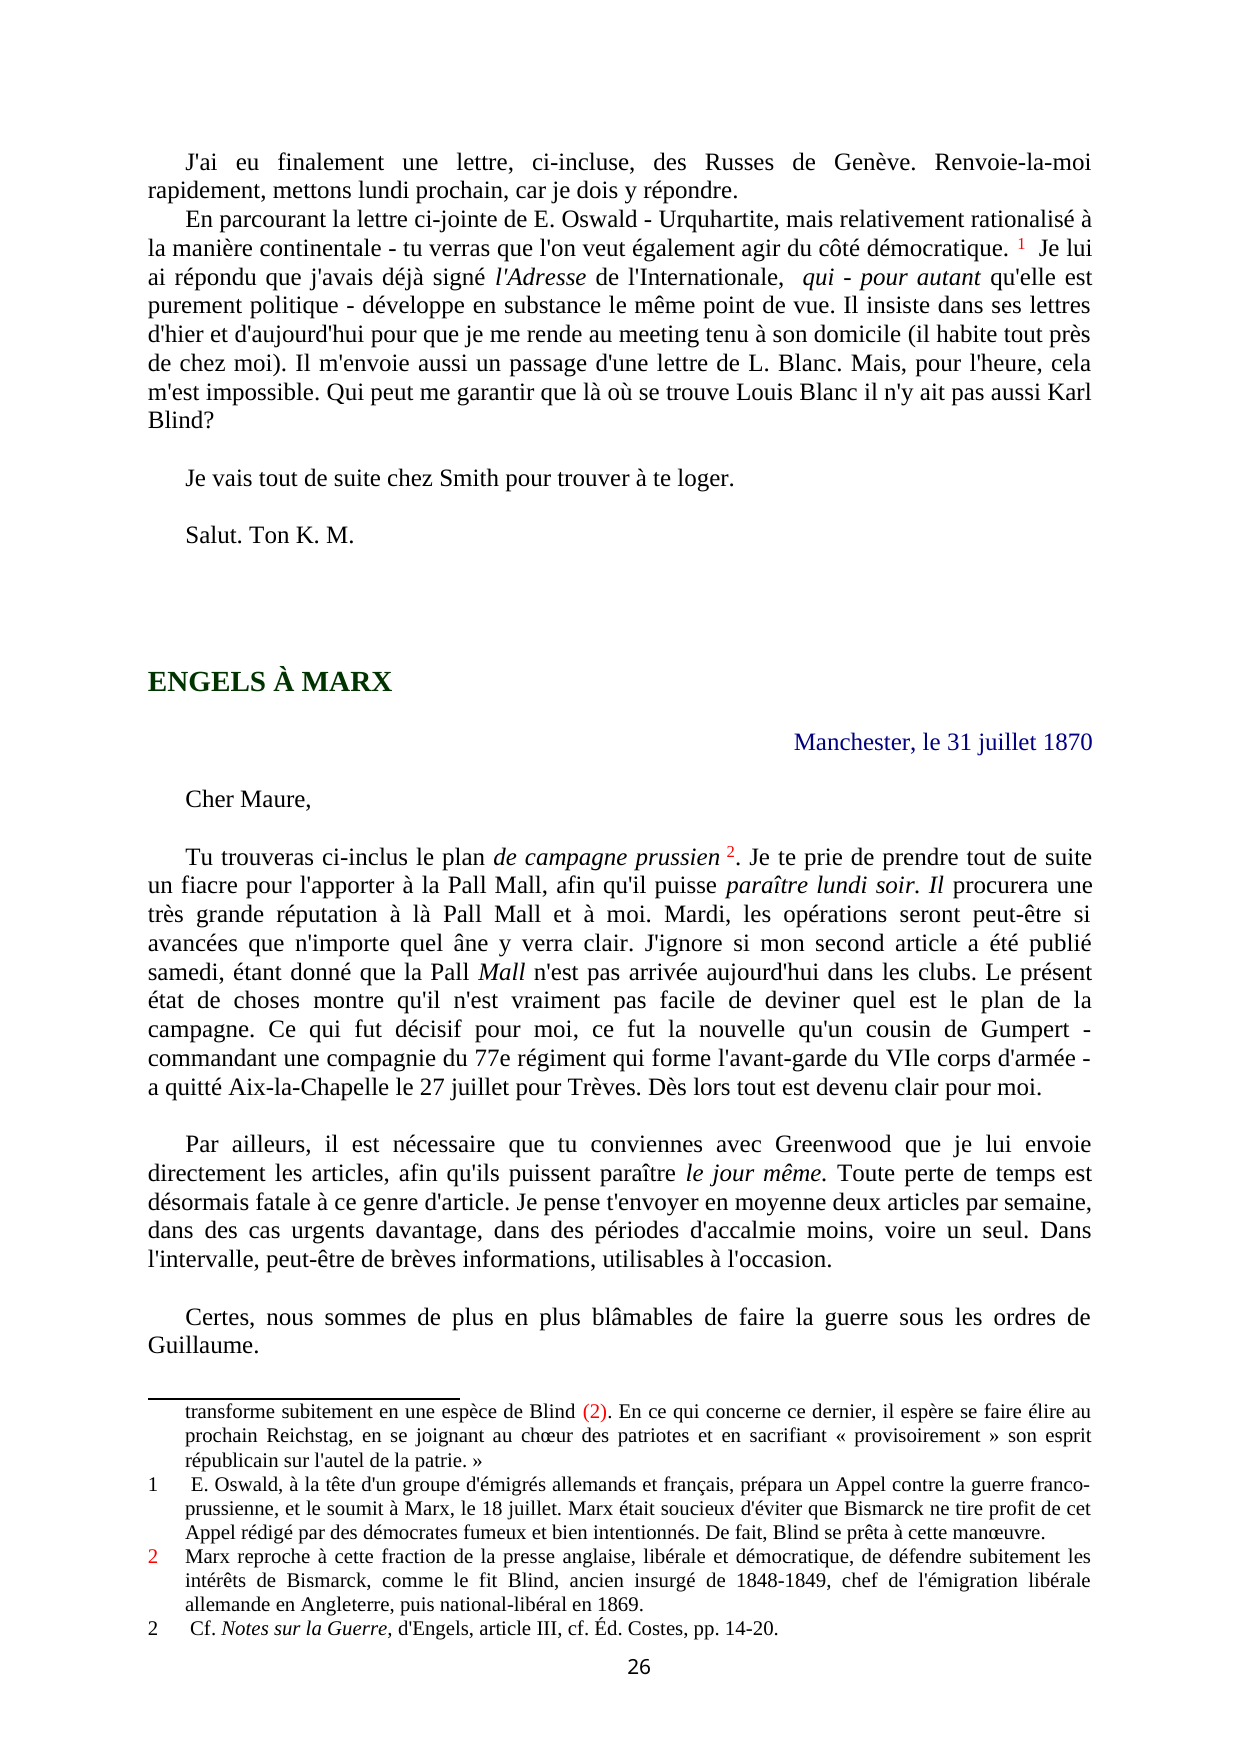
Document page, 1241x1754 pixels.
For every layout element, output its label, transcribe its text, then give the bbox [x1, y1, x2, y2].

text En parcourant la lettre ci-jointe de E. Oswald - Urquhartite, mais relativement rationalisé à la manière continentale - tu verras que l'on veut également agir du côté démocratique. Je lui ai répondu que j'avais déjà signé l'Adresse de l'Internationale, qui - pour autant qu'elle est purement politique - développe en substance le même point de vue. Il insiste dans ses lettres d'hier et d'aujourd'hui pour que je me rende au meeting tenu à son domicile (il habite tout près de chez moi). Il m'envoie aussi un passage d'une lettre de L. Blanc. Mais, pour l'heure, cela m'est impossible. Qui peut me garantir que là où se trouve Louis Blanc il n'y ait pas aussi Karl Blind? [148, 204, 1093, 434]
text E. Oswald, à la tête d'un groupe d'émigrés allemands et français, prépara un Appel contre la guerre franco-prussienne, et le soumit à Marx, le 18 juillet. Marx était soucieux d'éviter que Bismarck ne tire profit de cet Appel rédigé par des démocrates fumeux et bien intentionnés. De fait, Blind se prêta à cette manœuvre. [148, 1472, 1093, 1544]
text Tu trouveras ci-inclus le plan de campagne prussien . Je te prie de prendre tout de suite un fiacre pour l'apporter à la Pall Mall, afin qu'il puisse paraître lundi soir. Il procurera une très grande réputation à là Pall Mall et à moi. Mardi, les opérations seront peut-être si avancées que n'importe quel âne y verra clair. J'ignore si mon second article a été publié samedi, étant donné que la Pall Mall n'est pas arrivée aujourd'hui dans les clubs. Le présent état de choses montre qu'il n'est vraiment pas facile de deviner quel est le plan de la campagne. Ce qui fut décisif pour moi, ce fut la nouvelle qu'un cousin de Gumpert - commandant une compagnie du 77e régiment qui forme l'avant-garde du VIle corps d'armée - a quitté Aix-la-Chapelle le 27 juillet pour Trèves. Dès lors tout est devenu clair pour moi. [148, 842, 1093, 1100]
text J'ai eu finalement une lettre, ci-incluse, des Russes de Genève. Renvoie-la-moi rapidement, mettons lundi prochain, car je dois y répondre. [148, 147, 1093, 204]
text Certes, nous sommes de plus en plus blâmables de faire la guerre sous les ordres de Guillaume. [148, 1302, 1093, 1359]
text Je vais tout de suite chez Smith pour trouver à te loger. [148, 463, 1093, 492]
text Par ailleurs, il est nécessaire que tu conviennes avec Greenwood que je lui envoie directement les articles, afin qu'ils puissent paraître le jour même. Toute perte de temps est désormais fatale à ce genre d'article. Je pense t'envoyer en moyenne deux articles par semaine, dans des cas urgents davantage, dans des périodes d'accalmie moins, voire un seul. Dans l'intervalle, peut-être de brèves informations, utilisables à l'occasion. [148, 1129, 1093, 1273]
text Manchester, le 31 juillet 1870 [148, 727, 1093, 755]
text Salut. Ton K. M. [148, 521, 1093, 549]
text Cf. Notes sur la Guerre, d'Engels, article III, cf. Éd. Costes, pp. 14-20. [148, 1616, 1093, 1640]
text transforme subitement en une espèce de Blind (2). En ce qui concerne ce dernier, il espère se faire élire au prochain Reichstag, en se joignant au chœur des patriotes et en sacrifiant « provisoirement » son esprit républicain sur l'autel de la patrie. » [148, 1399, 1093, 1472]
text 2 Marx reproche à cette fraction de la presse anglaise, libérale et démocratique, de défendre subitement les intérêts de Bismarck, comme le fit Blind, ancien insurgé de 1848-1849, chef de l'émigration libérale allemande en Angleterre, puis national-libéral en 1869. [148, 1544, 1093, 1616]
text ENGELS À MARX [148, 664, 1093, 698]
text Cher Maure, [148, 784, 1093, 813]
